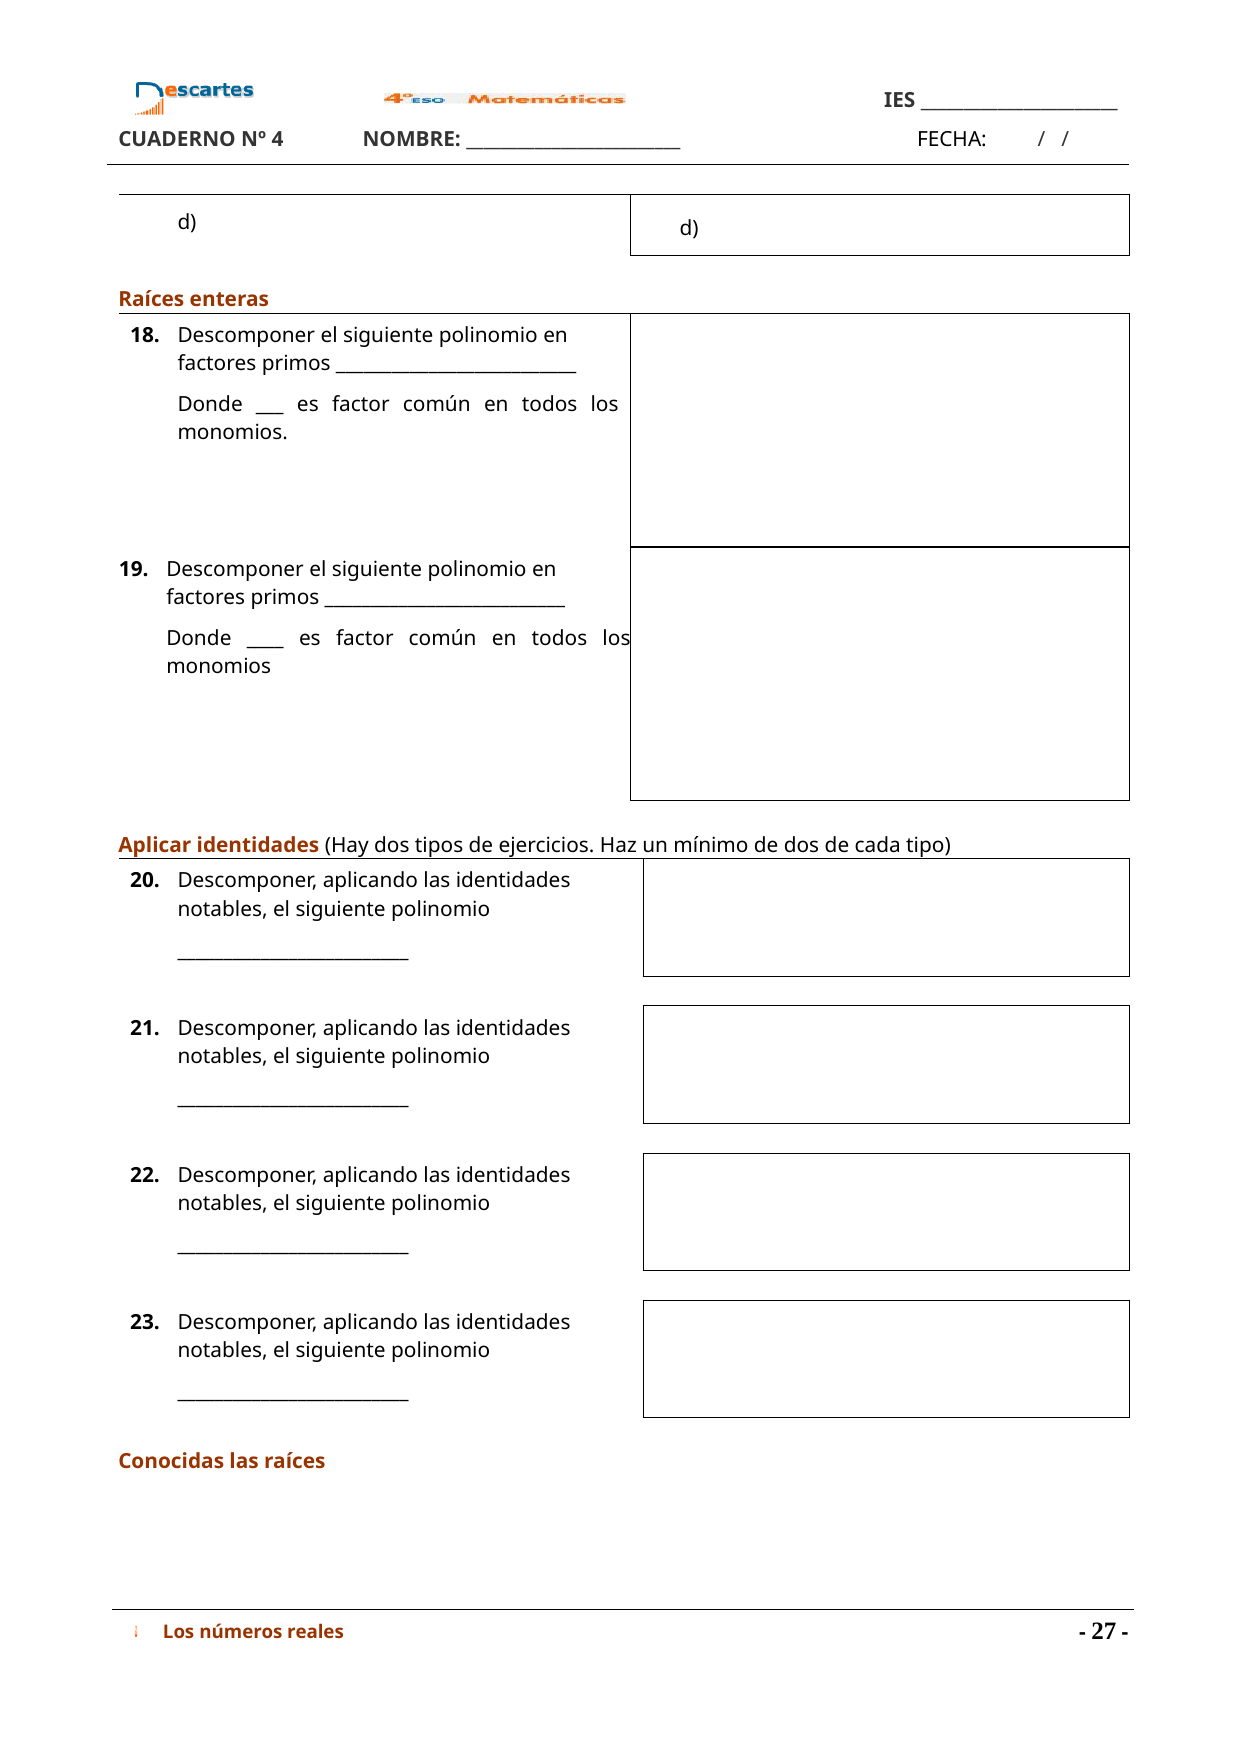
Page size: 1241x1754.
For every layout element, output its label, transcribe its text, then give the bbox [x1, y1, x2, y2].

table_cell Descomponer, aplicando las identidades notables, el siguiente polinomio _________________________ [119, 1300, 643, 1417]
table_cell [119, 976, 643, 1005]
table_header Saca factor común en el Polinomio P(x) [Haz un mínimo de cuatro ejercicios] [119, 195, 630, 254]
table_cell [644, 1301, 1129, 1417]
table_header [644, 859, 1129, 976]
table_cell [631, 548, 1129, 800]
picture [384, 93, 627, 105]
table_header [631, 195, 1129, 254]
table_cell [119, 1270, 643, 1299]
table_cell [643, 1271, 1130, 1299]
text Raíces enteras [118, 284, 1122, 312]
table_cell [643, 1124, 1130, 1152]
text Aplicar identidades (Hay dos tipos de ejercicios. Haz un mínimo de dos de cada tipo) [118, 830, 1122, 858]
table_cell [643, 977, 1130, 1005]
table_header Descomponer, aplicando las identidades notables, el siguiente polinomio _________________________ [119, 859, 643, 976]
picture [134, 82, 257, 115]
table_cell [644, 1006, 1129, 1123]
table_cell Descomponer, aplicando las identidades notables, el siguiente polinomio _________________________ [119, 1153, 643, 1270]
text Conocidas las raíces [118, 1447, 1122, 1475]
table_header [631, 314, 1129, 546]
table_cell [644, 1154, 1129, 1270]
table_cell Descomponer el siguiente polinomio en factores primos __________________________ Donde ____ es factor común en todos los monomios [119, 546, 630, 800]
picture [134, 1625, 138, 1637]
table_cell Descomponer, aplicando las identidades notables, el siguiente polinomio _________________________ [119, 1005, 643, 1123]
table_cell [119, 1123, 643, 1152]
table_header Descomponer el siguiente polinomio en factores primos __________________________ Donde ___ es factor común en todos los monomios. [119, 314, 630, 546]
